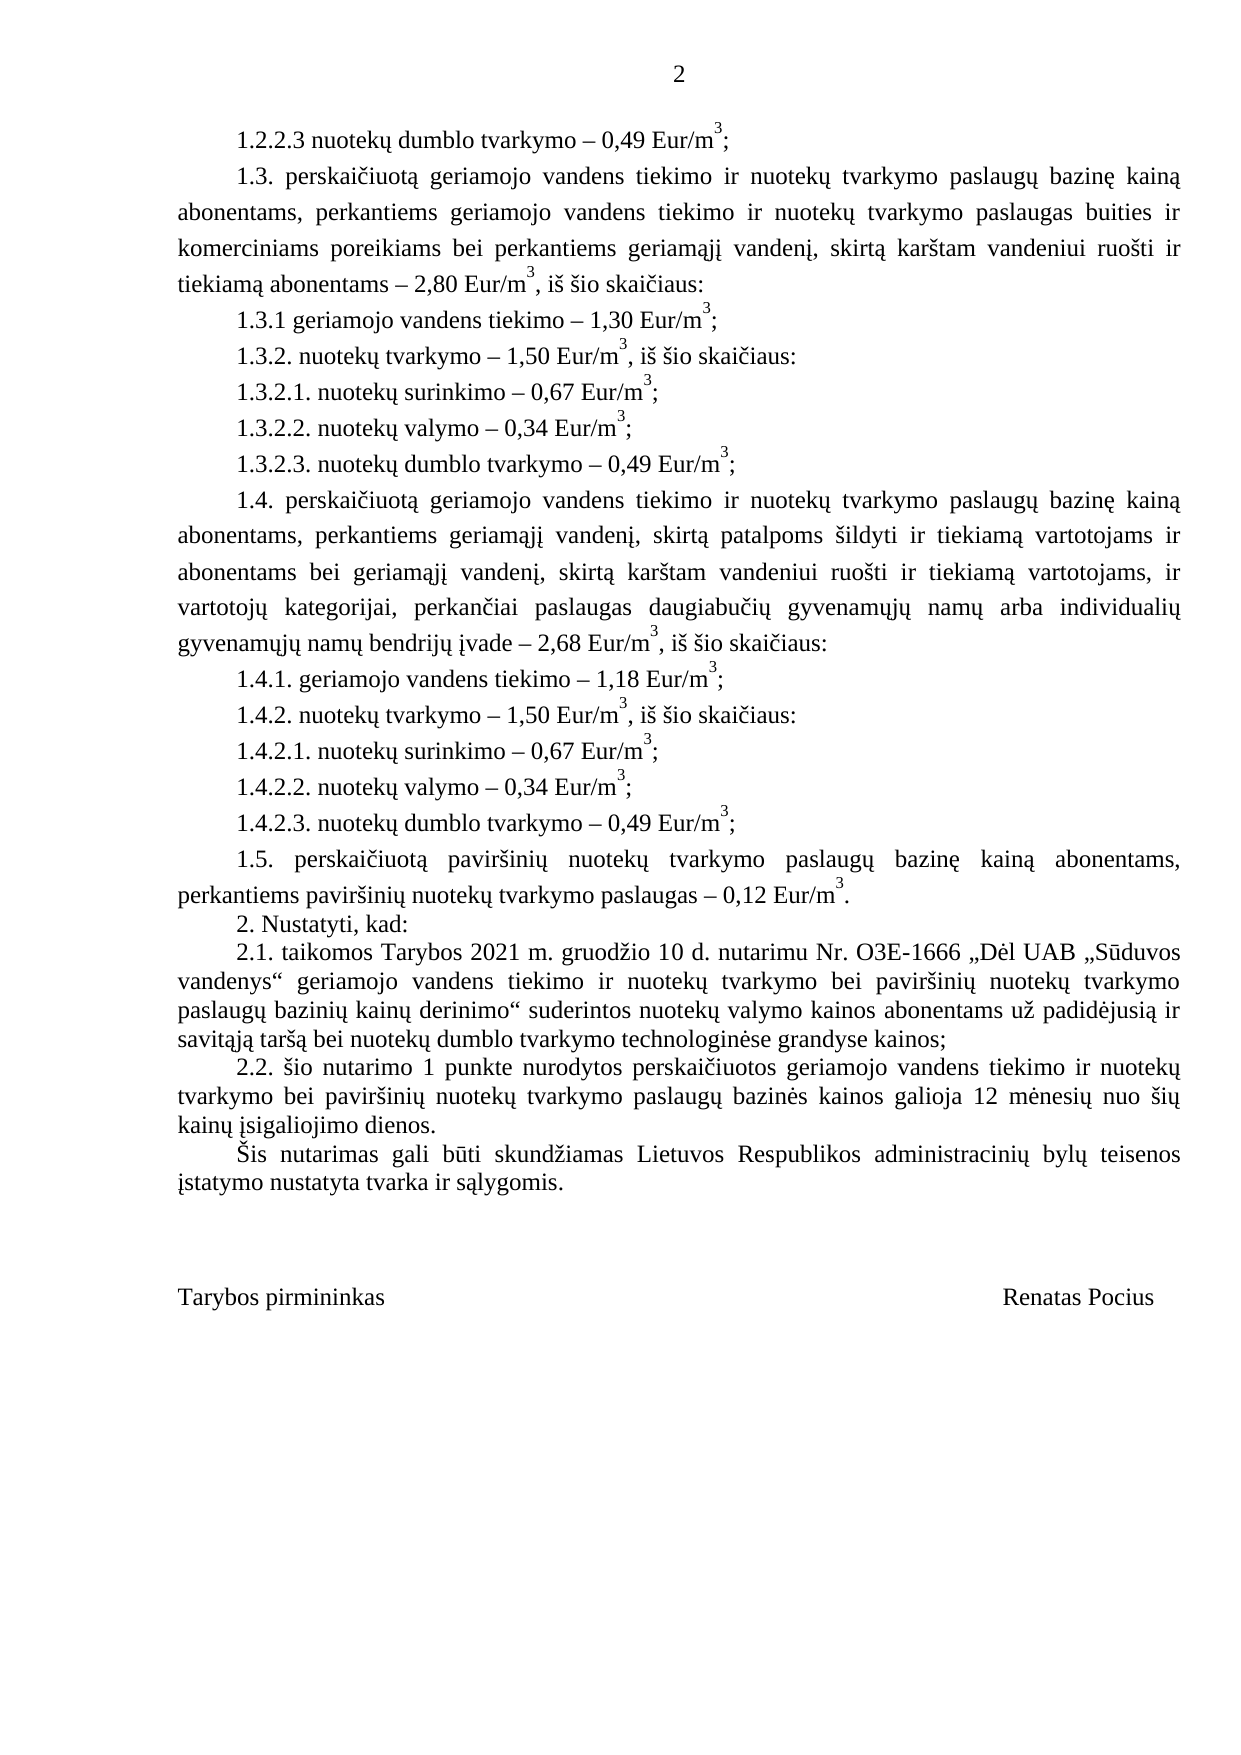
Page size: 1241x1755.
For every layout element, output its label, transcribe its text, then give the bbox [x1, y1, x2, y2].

text Šis nutarimas gali būti skundžiamas Lietuvos Respublikos administracinių bylų teisenos įstatymo nustatyta tvarka ir sąlygomis. [177, 1139, 1181, 1196]
text 1.4.2.1. nuotekų surinkimo – 0,67 Eur/m3; [177, 729, 1181, 765]
text 1.3.1 geriamojo vandens tiekimo – 1,30 Eur/m3; [177, 298, 1181, 334]
text 1.4.2. nuotekų tvarkymo – 1,50 Eur/m3, iš šio skaičiaus: [177, 693, 1181, 729]
text 1.3.2.2. nuotekų valymo – 0,34 Eur/m3; [177, 406, 1181, 442]
text Tarybos pirmininkas Renatas Pocius [177, 1282, 1181, 1311]
text 1.5. perskaičiuotą paviršinių nuotekų tvarkymo paslaugų bazinę kainą abonentams, perkantiems paviršinių nuotekų tvarkymo paslaugas – 0,12 Eur/m3. [177, 837, 1181, 909]
text 1.3.2. nuotekų tvarkymo – 1,50 Eur/m3, iš šio skaičiaus: [177, 334, 1181, 370]
text 1.3.2.3. nuotekų dumblo tvarkymo – 0,49 Eur/m3; [177, 442, 1181, 477]
text 2.1. taikomos Tarybos 2021 m. gruodžio 10 d. nutarimu Nr. O3E-1666 „Dėl UAB „Sūduvos vandenys“ geriamojo vandens tiekimo ir nuotekų tvarkymo bei paviršinių nuotekų tvarkymo paslaugų bazinių kainų derinimo“ suderintos nuotekų valymo kainos abonentams už padidėjusią ir savitąją taršą bei nuotekų dumblo tvarkymo technologinėse grandyse kainos; [177, 937, 1181, 1052]
text 1.4.2.2. nuotekų valymo – 0,34 Eur/m3; [177, 765, 1181, 801]
text 1.4. perskaičiuotą geriamojo vandens tiekimo ir nuotekų tvarkymo paslaugų bazinę kainą abonentams, perkantiems geriamąjį vandenį, skirtą patalpoms šildyti ir tiekiamą vartotojams ir abonentams bei geriamąjį vandenį, skirtą karštam vandeniui ruošti ir tiekiamą vartotojams, ir vartotojų kategorijai, perkančiai paslaugas daugiabučių gyvenamųjų namų arba individualių gyvenamųjų namų bendrijų įvade – 2,68 Eur/m3, iš šio skaičiaus: [177, 477, 1181, 657]
text 2.2. šio nutarimo 1 punkte nurodytos perskaičiuotos geriamojo vandens tiekimo ir nuotekų tvarkymo bei paviršinių nuotekų tvarkymo paslaugų bazinės kainos galioja 12 mėnesių nuo šių kainų įsigaliojimo dienos. [177, 1052, 1181, 1139]
text 1.3. perskaičiuotą geriamojo vandens tiekimo ir nuotekų tvarkymo paslaugų bazinę kainą abonentams, perkantiems geriamojo vandens tiekimo ir nuotekų tvarkymo paslaugas buities ir komerciniams poreikiams bei perkantiems geriamąjį vandenį, skirtą karštam vandeniui ruošti ir tiekiamą abonentams – 2,80 Eur/m3, iš šio skaičiaus: [177, 154, 1181, 298]
text 1.2.2.3 nuotekų dumblo tvarkymo – 0,49 Eur/m3; [177, 118, 1181, 154]
text 1.3.2.1. nuotekų surinkimo – 0,67 Eur/m3; [177, 370, 1181, 406]
text 1.4.2.3. nuotekų dumblo tvarkymo – 0,49 Eur/m3; [177, 801, 1181, 837]
text 2. Nustatyti, kad: [177, 909, 1181, 937]
text 1.4.1. geriamojo vandens tiekimo – 1,18 Eur/m3; [177, 657, 1181, 693]
